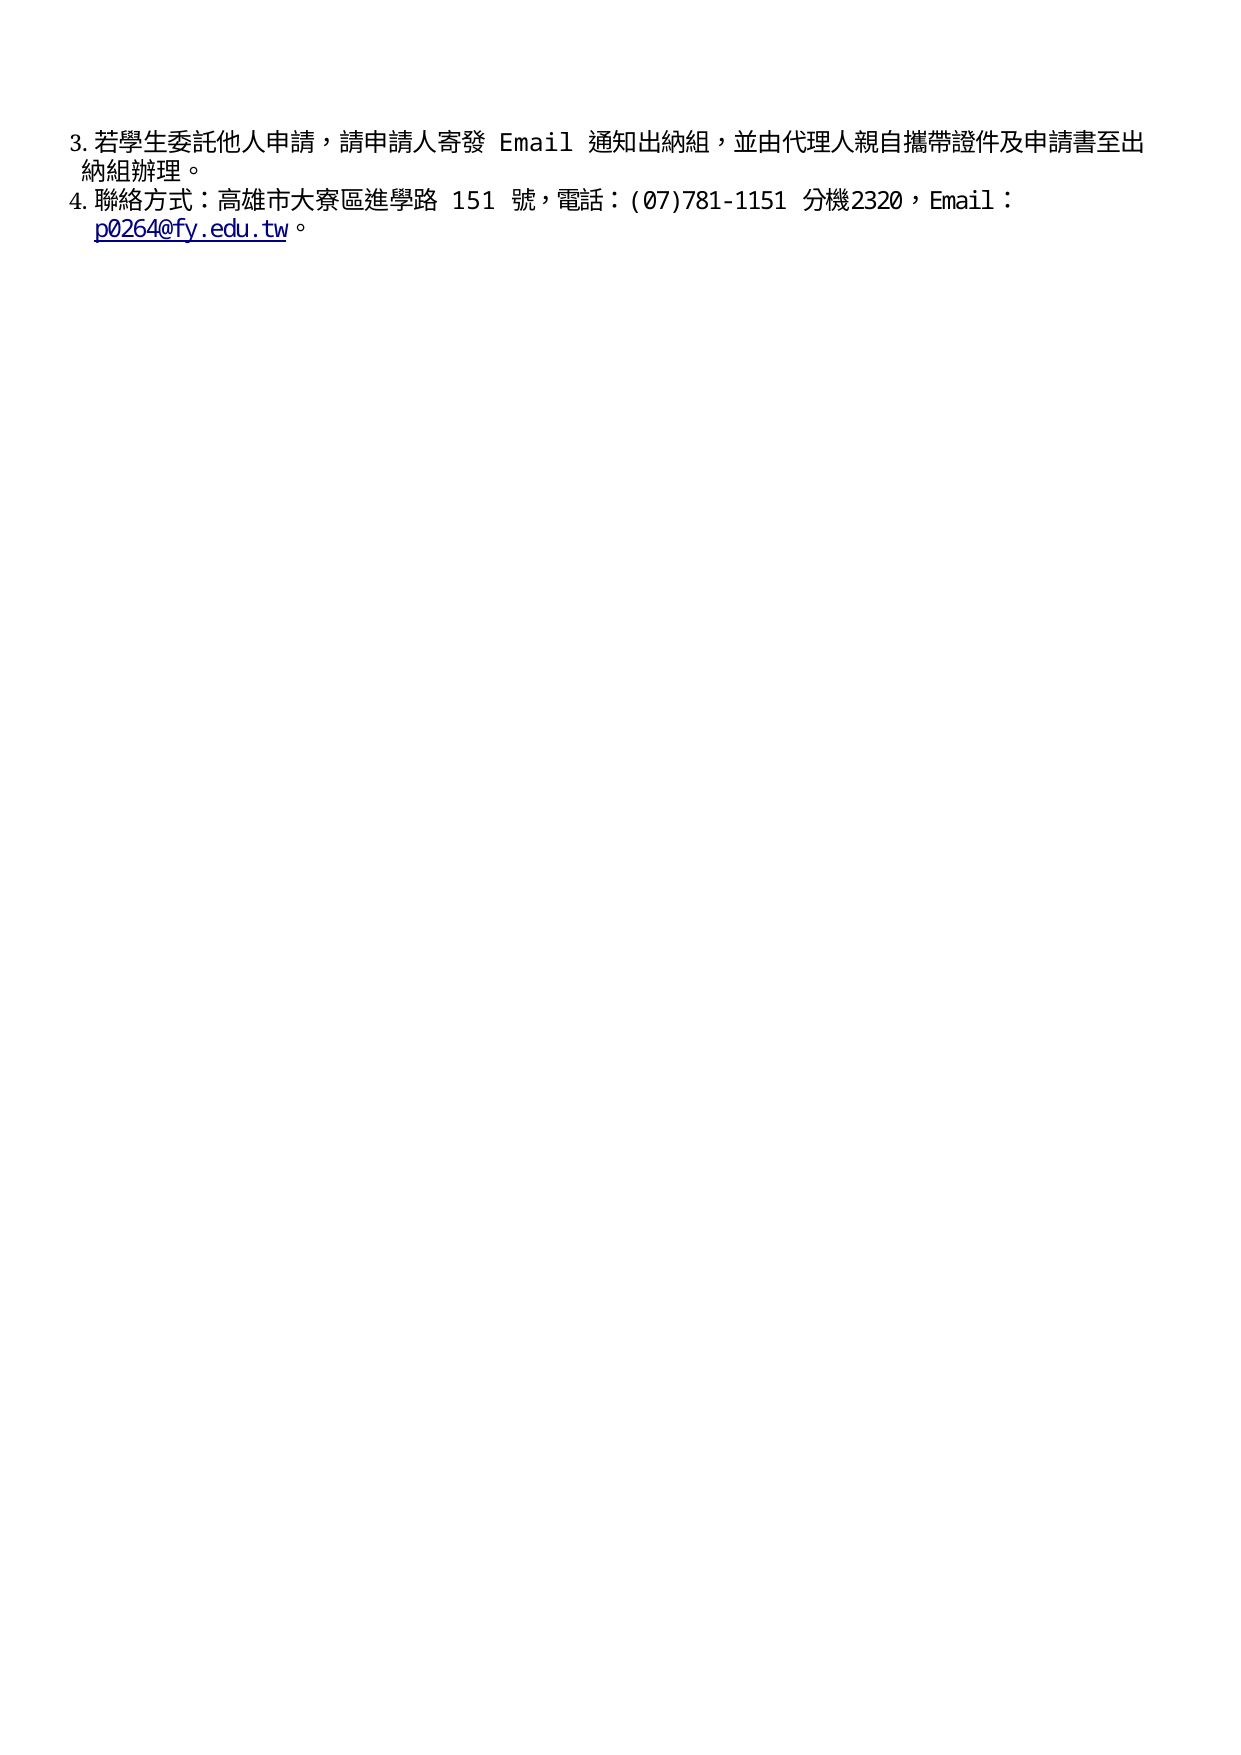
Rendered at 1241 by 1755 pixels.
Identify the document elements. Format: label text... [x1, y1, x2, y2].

list 聯絡方式：高雄市大寮區進學路 151 號，電話：(07)781-1151 分機2320，Email：p0264@fy.edu.tw。 [69, 187, 1157, 244]
list 若學生委託他人申請，請申請人寄發 Email 通知出納組，並由代理人親自攜帶證件及申請書至出納組辦理。 [69, 127, 1145, 187]
